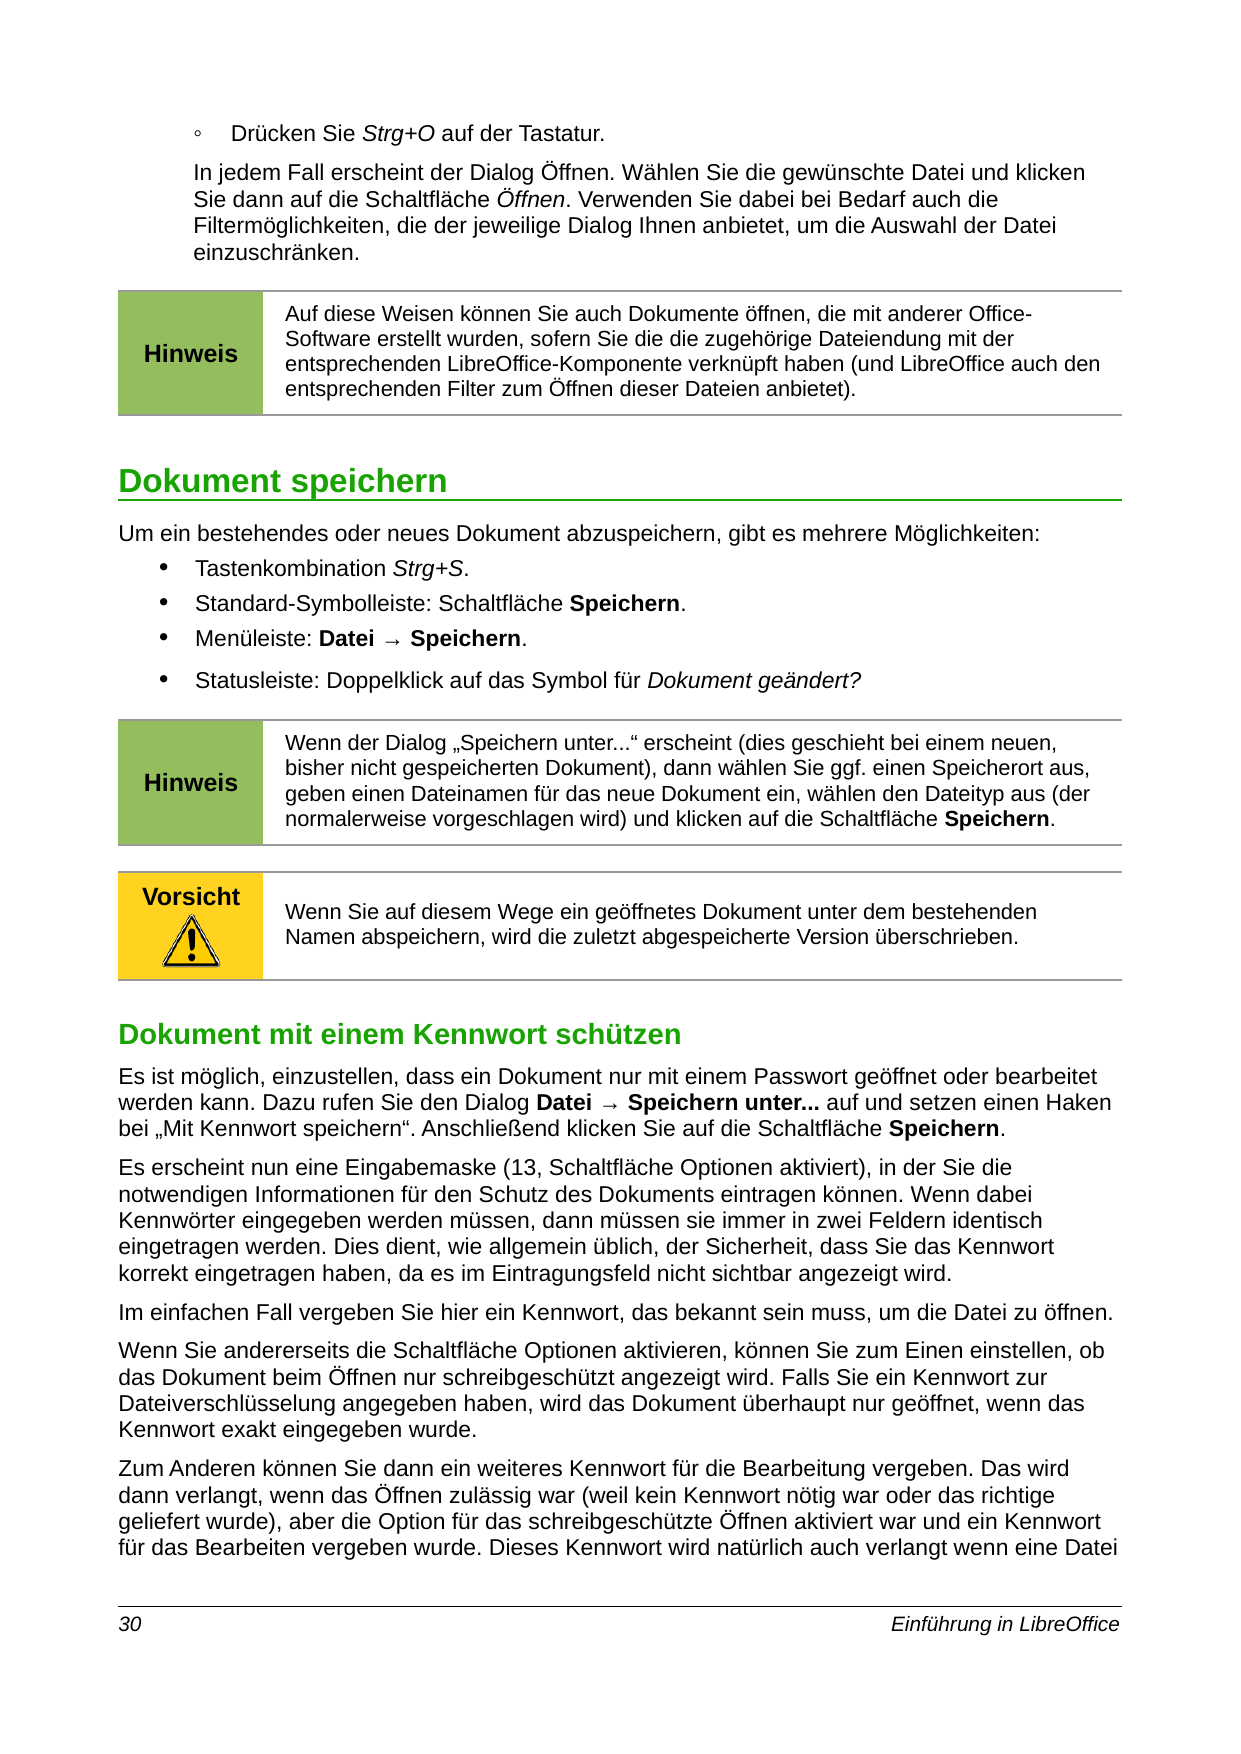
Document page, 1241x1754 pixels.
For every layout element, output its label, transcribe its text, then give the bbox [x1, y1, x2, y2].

text Zum Anderen können Sie dann ein weiteres Kennwort für die Bearbeitung vergeben. Das wird dann verlangt, wenn das Öffnen zulässig war (weil kein Kennwort nötig war oder das richtige geliefert wurde), aber die Option für das schreibgeschützte Öffnen aktiviert war und ein Kennwort für das Bearbeiten vergeben wurde. Dieses Kennwort wird natürlich auch verlangt wenn eine Datei [118, 1455, 1122, 1561]
list Statusleiste: Doppelklick auf das Symbol für Dokument geändert? [156, 665, 1122, 694]
table_header Hinweis [118, 721, 263, 844]
list Menüleiste: Datei → Speichern. [156, 624, 1122, 653]
text Wenn Sie andererseits die Schaltfläche Optionen aktivieren, können Sie zum Einen einstellen, ob das Dokument beim Öffnen nur schreibgeschützt angezeigt wird. Falls Sie ein Kennwort zur Dateiverschlüsselung angegeben haben, wird das Dokument überhaupt nur geöffnet, wenn das Kennwort exakt eingegeben wurde. [118, 1337, 1122, 1443]
table_header Wenn Sie auf diesem Wege ein geöffnetes Dokument unter dem bestehenden Namen abspeichern, wird die zuletzt abgespeicherte Version überschrieben. [264, 873, 1122, 979]
text Es ist möglich, einzustellen, dass ein Dokument nur mit einem Passwort geöffnet oder bearbeitet werden kann. Dazu rufen Sie den Dialog Datei → Speichern unter... auf und setzen einen Haken bei „Mit Kennwort speichern“. Anschließend klicken Sie auf die Schaltfläche Speichern. [118, 1063, 1122, 1142]
text Es erscheint nun eine Eingabemaske (Abbildung 13, Schaltfläche Optionen aktiviert), in der Sie die notwendigen Informationen für den Schutz des Dokuments eintragen können. Wenn dabei Kennwörter eingegeben werden müssen, dann müssen sie immer in zwei Feldern identisch eingetragen werden. Dies dient, wie allgemein üblich, der Sicherheit, dass Sie das Kennwort korrekt eingetragen haben, da es im Eintragungsfeld nicht sichtbar angezeigt wird. [118, 1154, 1122, 1286]
list Drücken Sie Strg+O auf der Tastatur. [193, 118, 1122, 147]
table_header Hinweis [118, 292, 263, 414]
list Standard-Symbolleiste: Schaltfläche Speichern. [156, 588, 1122, 617]
table_header Auf diese Weisen können Sie auch Dokumente öffnen, die mit anderer Office-Software erstellt wurden, sofern Sie die die zugehörige Dateiendung mit der entsprechenden LibreOffice-Komponente verknüpft haben (und LibreOffice auch den entsprechenden Filter zum Öffnen dieser Dateien anbietet). [264, 292, 1122, 414]
list Tastenkombination Strg+S. [156, 553, 1122, 582]
list Um ein bestehendes oder neues Dokument abzuspeichern, gibt es mehrere Möglichkeiten: [118, 520, 1122, 546]
text Im einfachen Fall vergeben Sie hier ein Kennwort, das bekannt sein muss, um die Datei zu öffnen. [118, 1298, 1122, 1325]
picture [158, 910, 224, 971]
subtitle Dokument mit einem Kennwort schützen [118, 1017, 1122, 1050]
subtitle Dokument speichern [118, 461, 1122, 499]
table_header Wenn der Dialog „Speichern unter...“ erscheint (dies geschieht bei einem neuen, bisher nicht gespeicherten Dokument), dann wählen Sie ggf. einen Speicherort aus, geben einen Dateinamen für das neue Dokument ein, wählen den Dateityp aus (der normalerweise vorgeschlagen wird) und klicken auf die Schaltfläche Speichern. [264, 721, 1122, 844]
table_header Vorsicht [118, 873, 263, 979]
text In jedem Fall erscheint der Dialog Öffnen. Wählen Sie die gewünschte Datei und klicken Sie dann auf die Schaltfläche Öffnen. Verwenden Sie dabei bei Bedarf auch die Filtermöglichkeiten, die der jeweilige Dialog Ihnen anbietet, um die Auswahl der Datei einzuschränken. [193, 159, 1122, 265]
